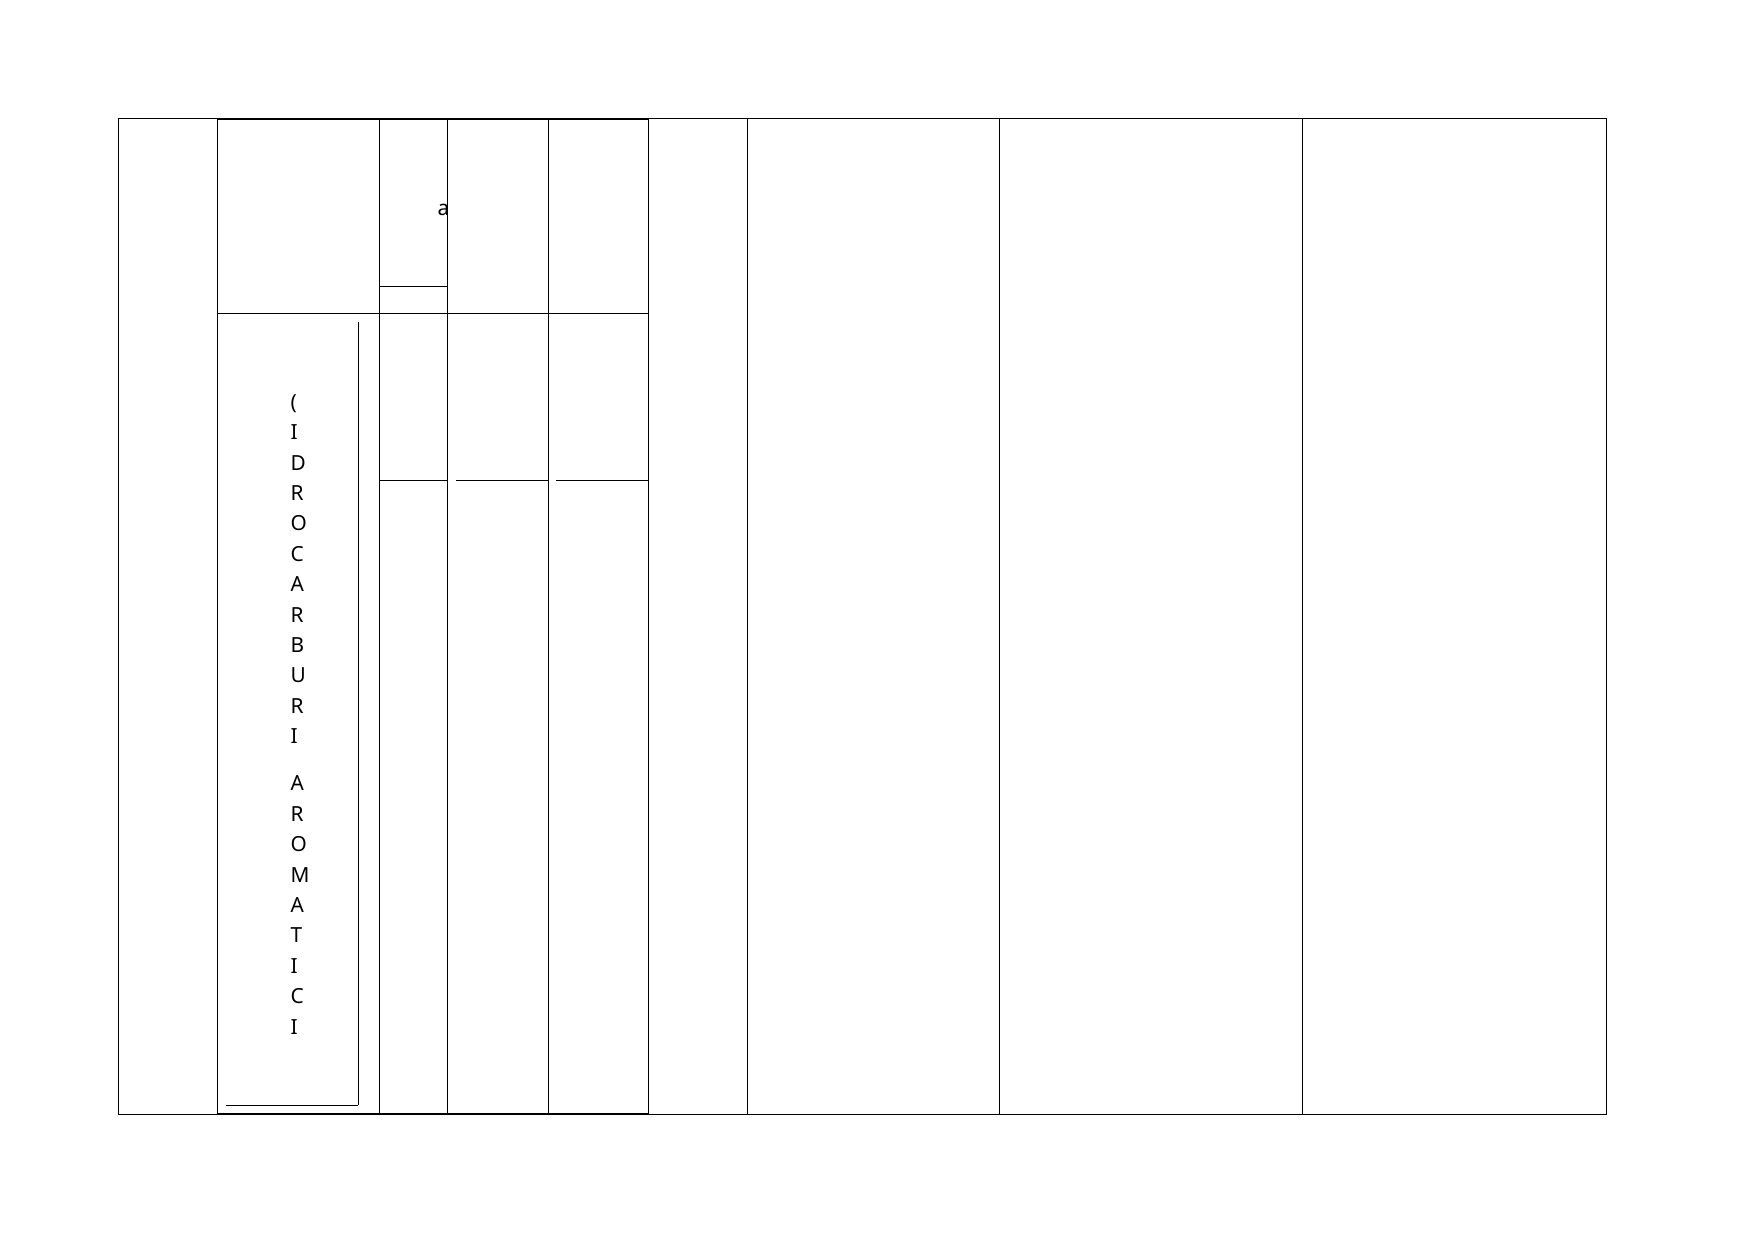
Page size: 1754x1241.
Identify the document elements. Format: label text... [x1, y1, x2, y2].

table_cell mg/kg espressi come sostanza secca [380, 287, 447, 313]
table_cell 100 (1) [448, 120, 548, 313]
table_cell [549, 120, 648, 313]
table_cell [549, 314, 648, 1113]
table_cell [218, 120, 379, 313]
table_cell mg/kg espressi come sostanza secca [380, 120, 447, 286]
table_cell (IDROCARBURI AROMATICI [218, 314, 379, 1113]
table_cell [1000, 119, 1302, 1114]
table_cell [649, 119, 747, 1114]
table_cell [380, 314, 447, 480]
table_cell [748, 119, 999, 1114]
table_cell [380, 481, 447, 1113]
table_cell [448, 314, 548, 1113]
table_cell [119, 119, 217, 1114]
table_cell [1303, 119, 1606, 1114]
